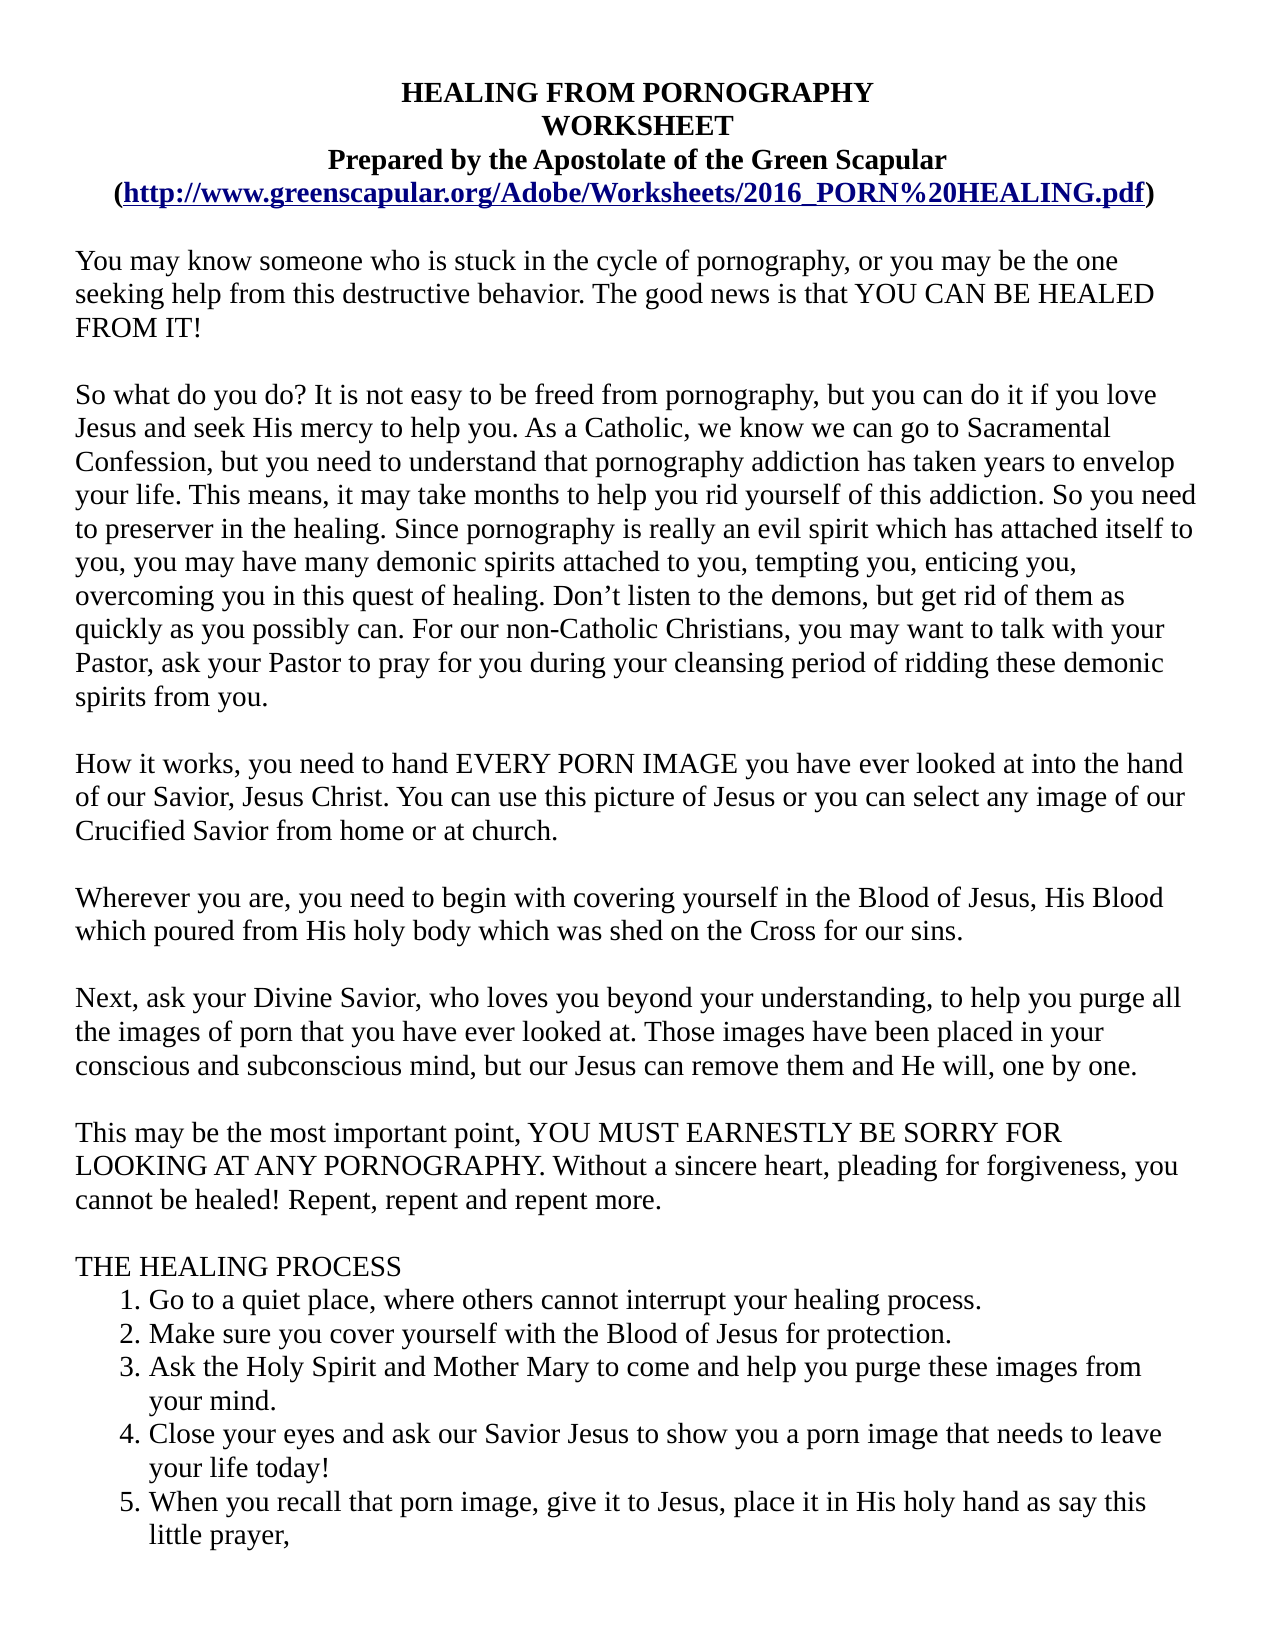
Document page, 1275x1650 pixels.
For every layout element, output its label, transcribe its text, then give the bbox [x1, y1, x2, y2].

text HEALING FROM PORNOGRAPHY WORKSHEET [75, 75, 1200, 142]
list Ask the Holy Spirit and Mother Mary to come and help you purge these images from your mind. [119, 1349, 1200, 1417]
list When you recall that porn image, give it to Jesus, place it in His holy hand as say this little prayer, [119, 1484, 1200, 1551]
text Jesus and seek His mercy to help you. As a Catholic, we know we can go to Sacramental Confession, but you need to understand that pornography addiction has taken years to envelop your life. This means, it may take months to help you rid yourself of this addiction. So you need to preserver in the healing. Since pornography is really an evil spirit which has attached itself to you, you may have many demonic spirits attached to you, tempting you, enticing you, overcoming you in this quest of healing. Don’t listen to the demons, but get rid of them as quickly as you possibly can. For our non-Catholic Christians, you may want to talk with your Pastor, ask your Pastor to pray for you during your cleansing period of ridding these demonic spirits from you. [75, 410, 1200, 712]
text This may be the most important point, YOU MUST EARNESTLY BE SORRY FOR LOOKING AT ANY PORNOGRAPHY. Without a sincere heart, pleading for forgiveness, you cannot be healed! Repent, repent and repent more. [75, 1115, 1200, 1215]
text So what do you do? It is not easy to be freed from pornography, but you can do it if you love [75, 377, 1200, 410]
list Make sure you cover yourself with the Blood of Jesus for protection. [119, 1316, 1200, 1349]
text THE HEALING PROCESS [75, 1249, 1200, 1282]
text Next, ask your Divine Savior, who loves you beyond your understanding, to help you purge all the images of porn that you have ever looked at. Those images have been placed in your conscious and subconscious mind, but our Jesus can remove them and He will, one by one. [75, 981, 1200, 1081]
text You may know someone who is stuck in the cycle of pornography, or you may be the one seeking help from this destructive behavior. The good news is that YOU CAN BE HEALED FROM IT! [75, 243, 1200, 343]
text Wherever you are, you need to begin with covering yourself in the Blood of Jesus, His Blood which poured from His holy body which was shed on the Cross for our sins. [75, 880, 1200, 947]
list Go to a quiet place, where others cannot interrupt your healing process. [119, 1282, 1200, 1316]
list Close your eyes and ask our Savior Jesus to show you a porn image that needs to leave your life today! [119, 1417, 1200, 1484]
text Prepared by the Apostolate of the Green Scapular (http://www.greenscapular.org/Adobe/Worksheets/2016_PORN%20HEALING.pdf) [75, 142, 1200, 209]
text How it works, you need to hand EVERY PORN IMAGE you have ever looked at into the hand of our Savior, Jesus Christ. You can use this picture of Jesus or you can select any image of our Crucified Savior from home or at church. [75, 746, 1200, 846]
